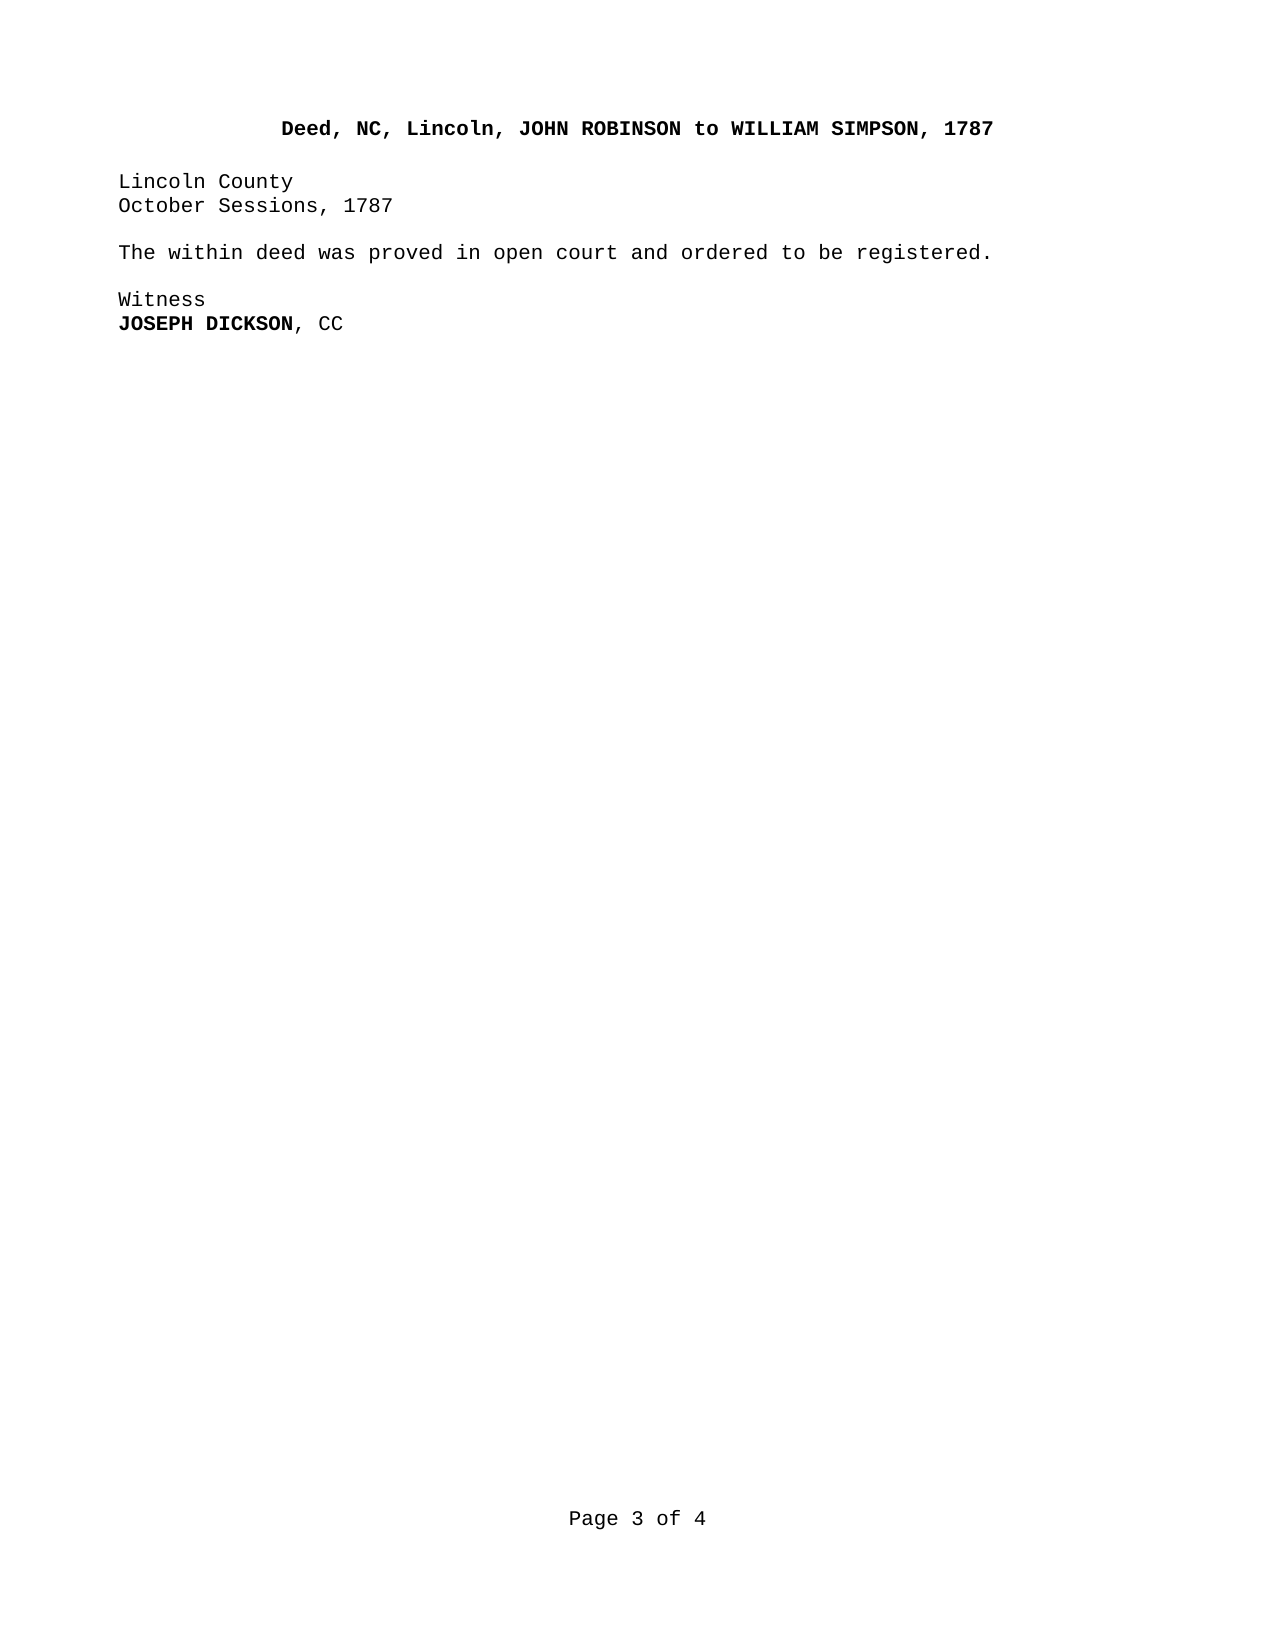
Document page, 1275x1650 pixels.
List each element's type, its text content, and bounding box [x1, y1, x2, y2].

text Lincoln County [118, 171, 1157, 195]
text Witness [118, 289, 1157, 313]
text The within deed was proved in open court and ordered to be registered. [118, 242, 1157, 266]
text JOSEPH DICKSON, CC [118, 313, 1157, 337]
text October Sessions, 1787 [118, 195, 1157, 218]
